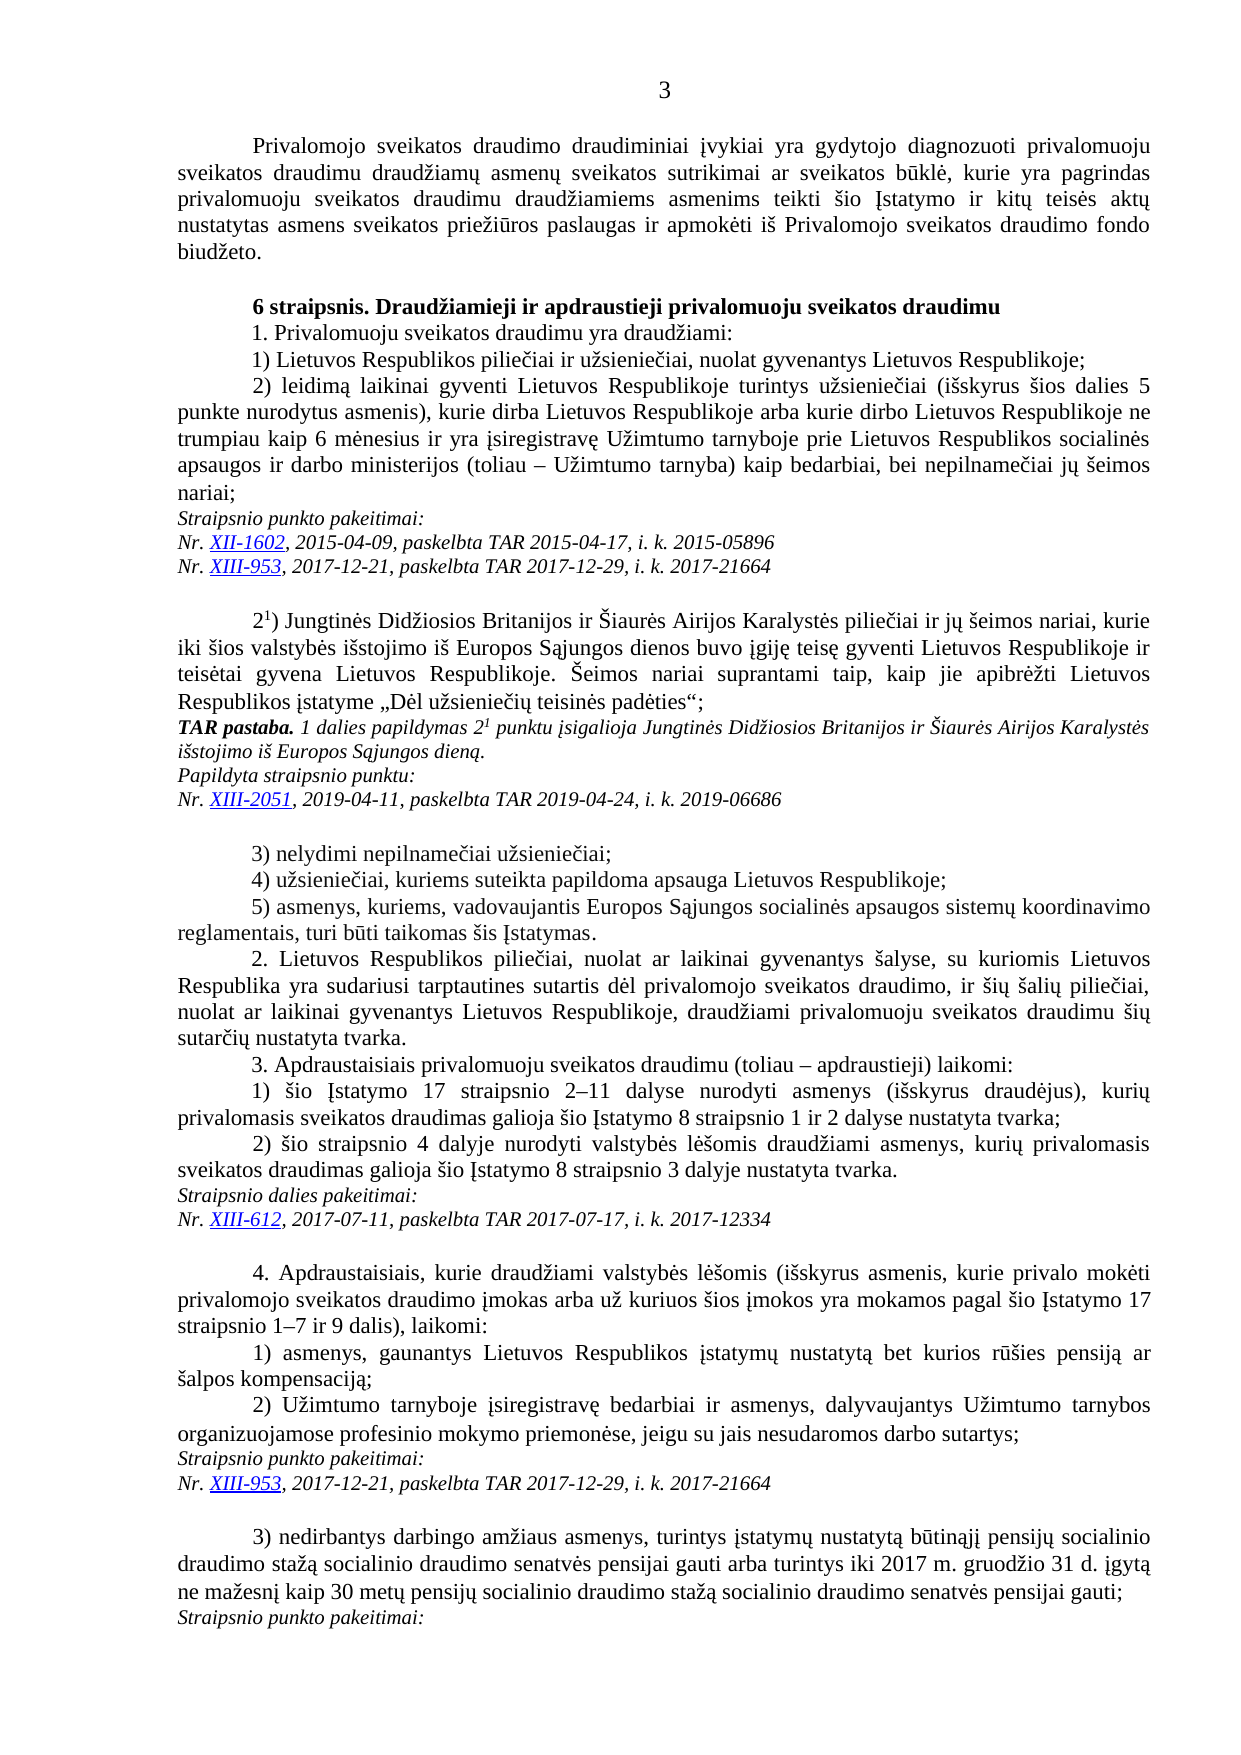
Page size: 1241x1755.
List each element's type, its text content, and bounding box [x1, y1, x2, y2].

text 2) leidimą laikinai gyventi Lietuvos Respublikoje turintys užsieniečiai (išskyrus šios dalies 5 punkte nurodytus asmenis), kurie dirba Lietuvos Respublikoje arba kurie dirbo Lietuvos Respublikoje ne trumpiau kaip 6 mėnesius ir yra įsiregistravę Užimtumo tarnyboje prie Lietuvos Respublikos socialinės apsaugos ir darbo ministerijos (toliau – Užimtumo tarnyba) kaip bedarbiai, bei nepilnamečiai jų šeimos nariai; [177, 372, 1152, 506]
text Nr. XIII-612, 2017-07-11, paskelbta TAR 2017-07-17, i. k. 2017-12334 [177, 1207, 1152, 1231]
text Nr. XIII-2051, 2019-04-11, paskelbta TAR 2019-04-24, i. k. 2019-06686 [177, 787, 1152, 811]
text 3) nelydimi nepilnamečiai užsieniečiai; [177, 840, 1152, 866]
text Straipsnio punkto pakeitimai: [177, 1446, 1152, 1470]
text Nr. XIII-953, 2017-12-21, paskelbta TAR 2017-12-29, i. k. 2017-21664 [177, 554, 1152, 578]
text 21) Jungtinės Didžiosios Britanijos ir Šiaurės Airijos Karalystės piliečiai ir jų šeimos nariai, kurie iki šios valstybės išstojimo iš Europos Sąjungos dienos buvo įgiję teisę gyventi Lietuvos Respublikoje ir teisėtai gyvena Lietuvos Respublikoje. Šeimos nariai suprantami taip, kaip jie apibrėžti Lietuvos Respublikos įstatyme „Dėl užsieniečių teisinės padėties“; [177, 607, 1152, 715]
text 3) nedirbantys darbingo amžiaus asmenys, turintys įstatymų nustatytą būtinąjį pensijų socialinio draudimo stažą socialinio draudimo senatvės pensijai gauti arba turintys iki 2017 m. gruodžio 31 d. įgytą ne mažesnį kaip 30 metų pensijų socialinio draudimo stažą socialinio draudimo senatvės pensijai gauti; [177, 1523, 1152, 1605]
text 1) asmenys, gaunantys Lietuvos Respublikos įstatymų nustatytą bet kurios rūšies pensiją ar šalpos kompensaciją; [177, 1338, 1152, 1391]
text 5) asmenys, kuriems, vadovaujantis Europos Sąjungos socialinės apsaugos sistemų koordinavimo reglamentais, turi būti taikomas šis Įstatymas. [177, 893, 1152, 945]
text Straipsnio punkto pakeitimai: [177, 1605, 1152, 1629]
text 2) šio straipsnio 4 dalyje nurodyti valstybės lėšomis draudžiami asmenys, kurių privalomasis sveikatos draudimas galioja šio Įstatymo 8 straipsnio 3 dalyje nustatyta tvarka. [177, 1130, 1152, 1183]
text 1. Privalomuoju sveikatos draudimu yra draudžiami: [177, 319, 1152, 346]
text Papildyta straipsnio punktu: [177, 763, 1152, 787]
text Straipsnio dalies pakeitimai: [177, 1183, 1152, 1207]
text Nr. XIII-953, 2017-12-21, paskelbta TAR 2017-12-29, i. k. 2017-21664 [177, 1470, 1152, 1494]
text 4. Apdraustaisiais, kurie draudžiami valstybės lėšomis (išskyrus asmenis, kurie privalo mokėti privalomojo sveikatos draudimo įmokas arba už kuriuos šios įmokos yra mokamos pagal šio Įstatymo 17 straipsnio 1–7 ir 9 dalis), laikomi: [177, 1259, 1152, 1338]
text 3. Apdraustaisiais privalomuoju sveikatos draudimu (toliau – apdraustieji) laikomi: [177, 1051, 1152, 1077]
text 6 straipsnis. Draudžiamieji ir apdraustieji privalomuoju sveikatos draudimu [177, 293, 1152, 319]
text 1) Lietuvos Respublikos piliečiai ir užsieniečiai, nuolat gyvenantys Lietuvos Respublikoje; [177, 346, 1152, 372]
text TAR pastaba. 1 dalies papildymas 21 punktu įsigalioja Jungtinės Didžiosios Britanijos ir Šiaurės Airijos Karalystės išstojimo iš Europos Sąjungos dieną. [177, 715, 1152, 763]
text 2) Užimtumo tarnyboje įsiregistravę bedarbiai ir asmenys, dalyvaujantys Užimtumo tarnybos organizuojamose profesinio mokymo priemonėse, jeigu su jais nesudaromos darbo sutartys; [177, 1391, 1152, 1446]
text 2. Lietuvos Respublikos piliečiai, nuolat ar laikinai gyvenantys šalyse, su kuriomis Lietuvos Respublika yra sudariusi tarptautines sutartis dėl privalomojo sveikatos draudimo, ir šių šalių piliečiai, nuolat ar laikinai gyvenantys Lietuvos Respublikoje, draudžiami privalomuoju sveikatos draudimu šių sutarčių nustatyta tvarka. [177, 945, 1152, 1051]
text Nr. XII-1602, 2015-04-09, paskelbta TAR 2015-04-17, i. k. 2015-05896 [177, 530, 1152, 554]
text 4) užsieniečiai, kuriems suteikta papildoma apsauga Lietuvos Respublikoje; [177, 866, 1152, 893]
text Privalomojo sveikatos draudimo draudiminiai įvykiai yra gydytojo diagnozuoti privalomuoju sveikatos draudimu draudžiamų asmenų sveikatos sutrikimai ar sveikatos būklė, kurie yra pagrindas privalomuoju sveikatos draudimu draudžiamiems asmenims teikti šio Įstatymo ir kitų teisės aktų nustatytas asmens sveikatos priežiūros paslaugas ir apmokėti iš Privalomojo sveikatos draudimo fondo biudžeto. [177, 132, 1152, 264]
text 1) šio Įstatymo 17 straipsnio 2–11 dalyse nurodyti asmenys (išskyrus draudėjus), kurių privalomasis sveikatos draudimas galioja šio Įstatymo 8 straipsnio 1 ir 2 dalyse nustatyta tvarka; [177, 1077, 1152, 1130]
text Straipsnio punkto pakeitimai: [177, 506, 1152, 530]
